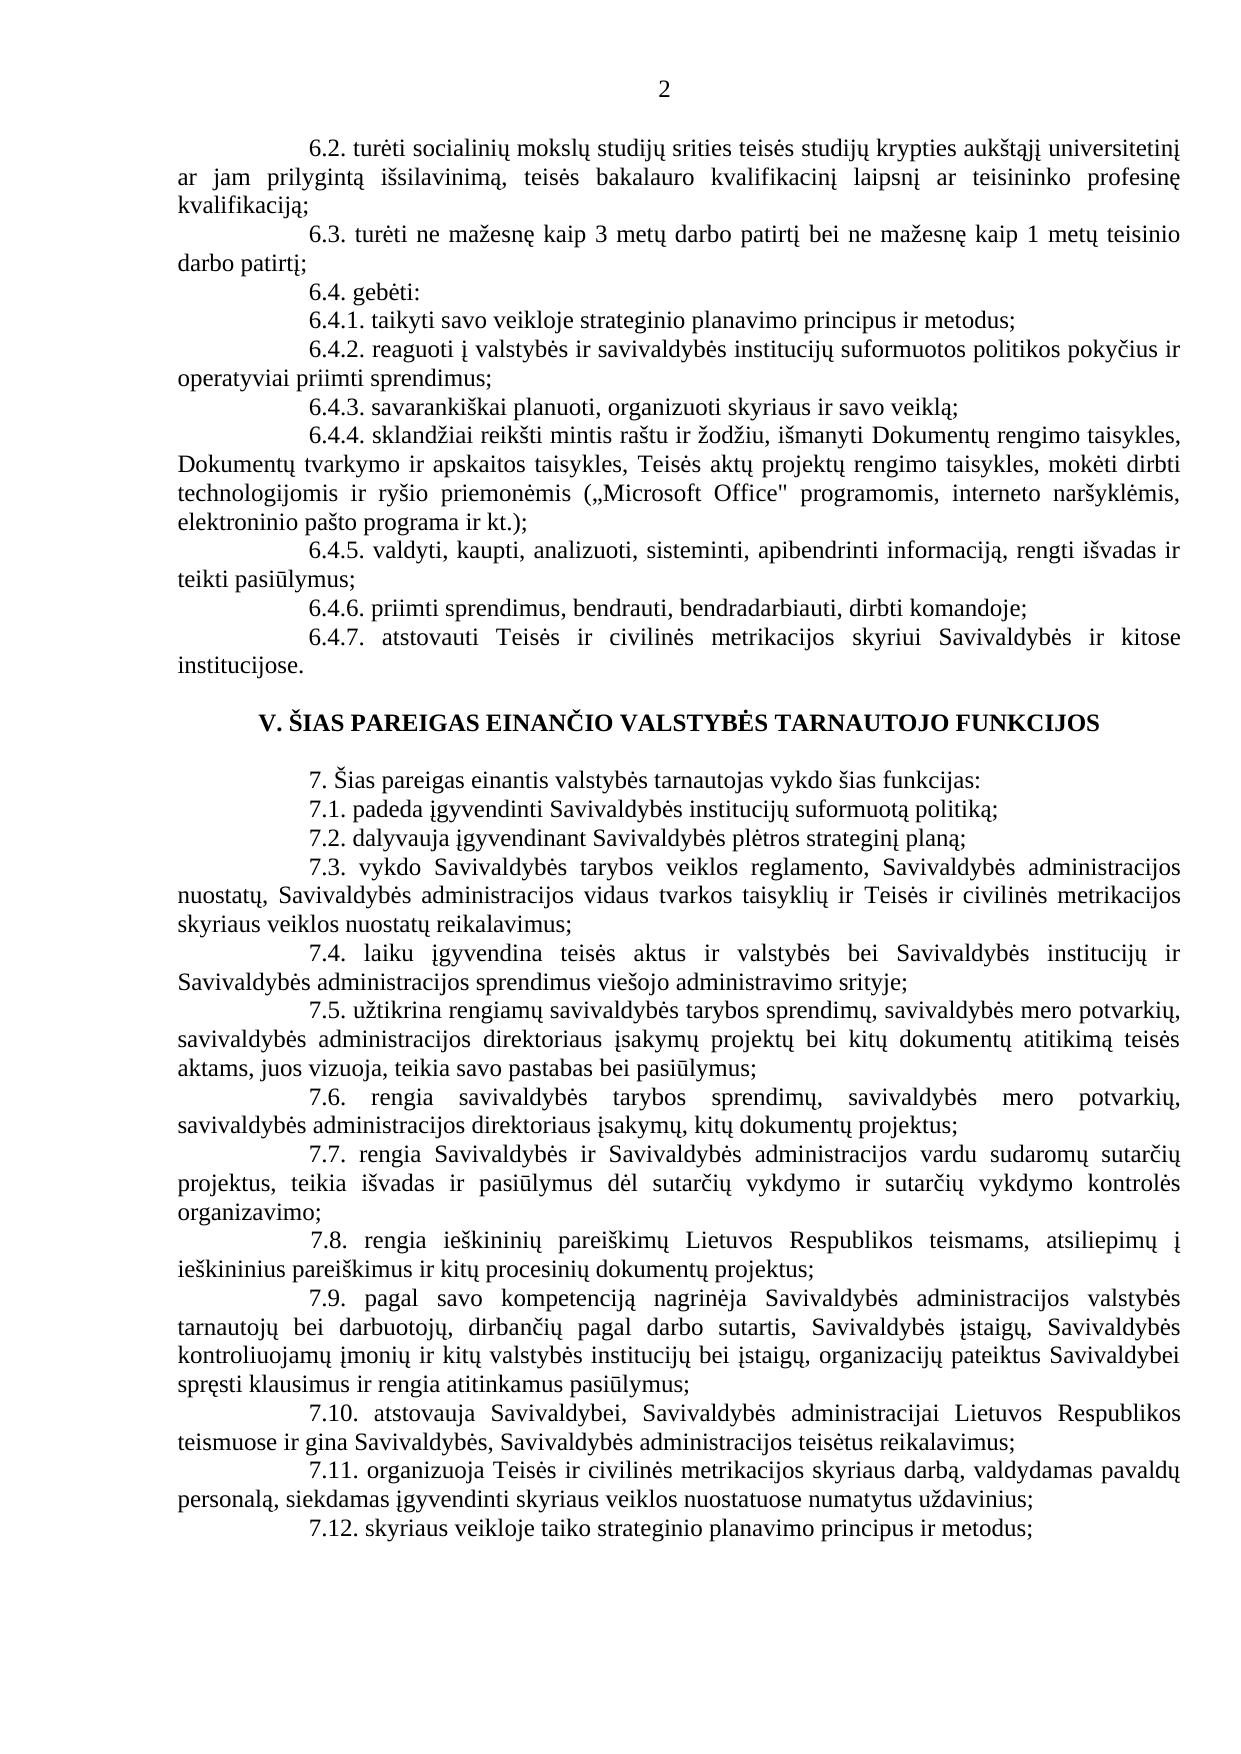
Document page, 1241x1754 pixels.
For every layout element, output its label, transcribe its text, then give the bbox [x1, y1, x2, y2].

text 7.5. užtikrina rengiamų savivaldybės tarybos sprendimų, savivaldybės mero potvarkių, savivaldybės administracijos direktoriaus įsakymų projektų bei kitų dokumentų atitikimą teisės aktams, juos vizuoja, teikia savo pastabas bei pasiūlymus; [177, 995, 1181, 1082]
text 7.3. vykdo Savivaldybės tarybos veiklos reglamento, Savivaldybės administracijos nuostatų, Savivaldybės administracijos vidaus tvarkos taisyklių ir Teisės ir civilinės metrikacijos skyriaus veiklos nuostatų reikalavimus; [177, 852, 1181, 938]
text 6.4.5. valdyti, kaupti, analizuoti, sisteminti, apibendrinti informaciją, rengti išvadas ir teikti pasiūlymus; [177, 535, 1181, 593]
text 7.2. dalyvauja įgyvendinant Savivaldybės plėtros strateginį planą; [177, 823, 1181, 852]
text 7.8. rengia ieškininių pareiškimų Lietuvos Respublikos teismams, atsiliepimų į ieškininius pareiškimus ir kitų procesinių dokumentų projektus; [177, 1225, 1181, 1283]
text 6.4.2. reaguoti į valstybės ir savivaldybės institucijų suformuotos politikos pokyčius ir operatyviai priimti sprendimus; [177, 334, 1181, 392]
text V. ŠIAS PAREIGAS EINANČIO VALSTYBĖS TARNAUTOJO FUNKCIJOS [177, 708, 1181, 737]
text 6.3. turėti ne mažesnę kaip 3 metų darbo patirtį bei ne mažesnę kaip 1 metų teisinio darbo patirtį; [177, 219, 1181, 277]
text 7.10. atstovauja Savivaldybei, Savivaldybės administracijai Lietuvos Respublikos teismuose ir gina Savivaldybės, Savivaldybės administracijos teisėtus reikalavimus; [177, 1398, 1181, 1455]
text 6.4.6. priimti sprendimus, bendrauti, bendradarbiauti, dirbti komandoje; [177, 593, 1181, 622]
text 6.4.7. atstovauti Teisės ir civilinės metrikacijos skyriui Savivaldybės ir kitose institucijose. [177, 622, 1181, 679]
text 7. Šias pareigas einantis valstybės tarnautojas vykdo šias funkcijas: [177, 765, 1181, 794]
text 7.9. pagal savo kompetenciją nagrinėja Savivaldybės administracijos valstybės tarnautojų bei darbuotojų, dirbančių pagal darbo sutartis, Savivaldybės įstaigų, Savivaldybės kontroliuojamų įmonių ir kitų valstybės institucijų bei įstaigų, organizacijų pateiktus Savivaldybei spręsti klausimus ir rengia atitinkamus pasiūlymus; [177, 1283, 1181, 1398]
text 6.2. turėti socialinių mokslų studijų srities teisės studijų krypties aukštąjį universitetinį ar jam prilygintą išsilavinimą, teisės bakalauro kvalifikacinį laipsnį ar teisininko profesinę kvalifikaciją; [177, 133, 1181, 219]
text 7.12. skyriaus veikloje taiko strateginio planavimo principus ir metodus; [177, 1513, 1181, 1542]
text 6.4.4. sklandžiai reikšti mintis raštu ir žodžiu, išmanyti Dokumentų rengimo taisykles, Dokumentų tvarkymo ir apskaitos taisykles, Teisės aktų projektų rengimo taisykles, mokėti dirbti technologijomis ir ryšio priemonėmis („Microsoft Office" programomis, interneto naršyklėmis, elektroninio pašto programa ir kt.); [177, 420, 1181, 535]
text 7.7. rengia Savivaldybės ir Savivaldybės administracijos vardu sudaromų sutarčių projektus, teikia išvadas ir pasiūlymus dėl sutarčių vykdymo ir sutarčių vykdymo kontrolės organizavimo; [177, 1139, 1181, 1225]
text 7.4. laiku įgyvendina teisės aktus ir valstybės bei Savivaldybės institucijų ir Savivaldybės administracijos sprendimus viešojo administravimo srityje; [177, 938, 1181, 995]
text 7.1. padeda įgyvendinti Savivaldybės institucijų suformuotą politiką; [177, 794, 1181, 823]
text 6.4. gebėti: [177, 277, 1181, 305]
text 6.4.1. taikyti savo veikloje strateginio planavimo principus ir metodus; [177, 305, 1181, 334]
text 6.4.3. savarankiškai planuoti, organizuoti skyriaus ir savo veiklą; [177, 392, 1181, 420]
text 7.11. organizuoja Teisės ir civilinės metrikacijos skyriaus darbą, valdydamas pavaldų personalą, siekdamas įgyvendinti skyriaus veiklos nuostatuose numatytus uždavinius; [177, 1455, 1181, 1513]
text 7.6. rengia savivaldybės tarybos sprendimų, savivaldybės mero potvarkių, savivaldybės administracijos direktoriaus įsakymų, kitų dokumentų projektus; [177, 1082, 1181, 1139]
